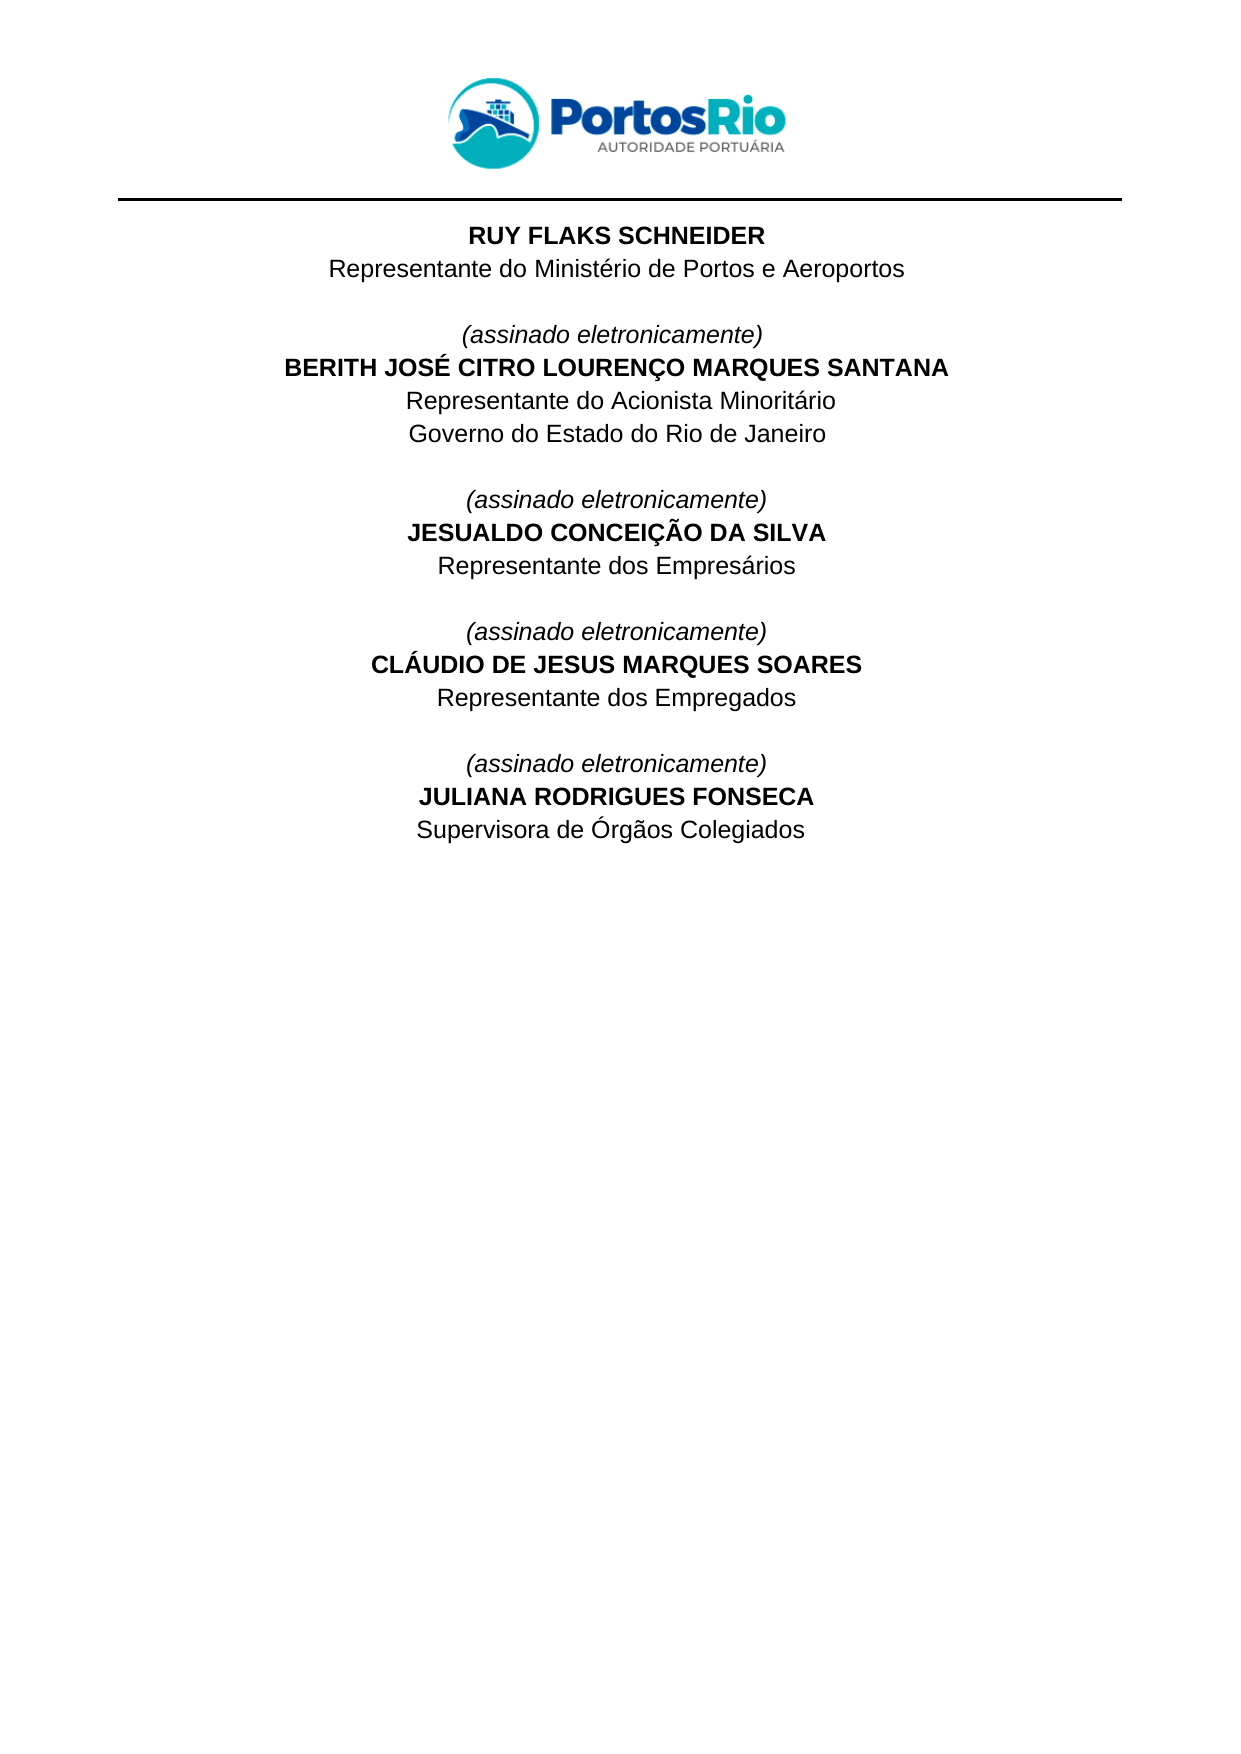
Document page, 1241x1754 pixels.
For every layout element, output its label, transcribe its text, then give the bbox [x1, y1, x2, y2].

text (assinado eletronicamente) [118, 617, 1122, 646]
text Representante dos Empresários [118, 551, 1122, 579]
text JESUALDO CONCEIÇÃO DA SILVA [118, 518, 1122, 547]
text Representante do Acionista Minoritário Governo do Estado do Rio de Janeiro [373, 386, 869, 447]
text (assinado eletronicamente) [118, 320, 1116, 348]
text Representante dos Empregados [118, 683, 1122, 712]
text JULIANA RODRIGUES FONSECA [118, 782, 1122, 811]
text BERITH JOSÉ CITRO LOURENÇO MARQUES SANTANA [118, 353, 1122, 381]
text CLÁUDIO DE JESUS MARQUES SOARES [118, 650, 1122, 679]
text Supervisora de Órgãos Colegiados [118, 815, 1117, 844]
text (assinado eletronicamente) [118, 485, 1122, 513]
text RUY FLAKS SCHNEIDER [118, 221, 1122, 249]
text Representante do Ministério de Portos e Aeroportos [118, 254, 1122, 282]
text (assinado eletronicamente) [118, 749, 1122, 778]
